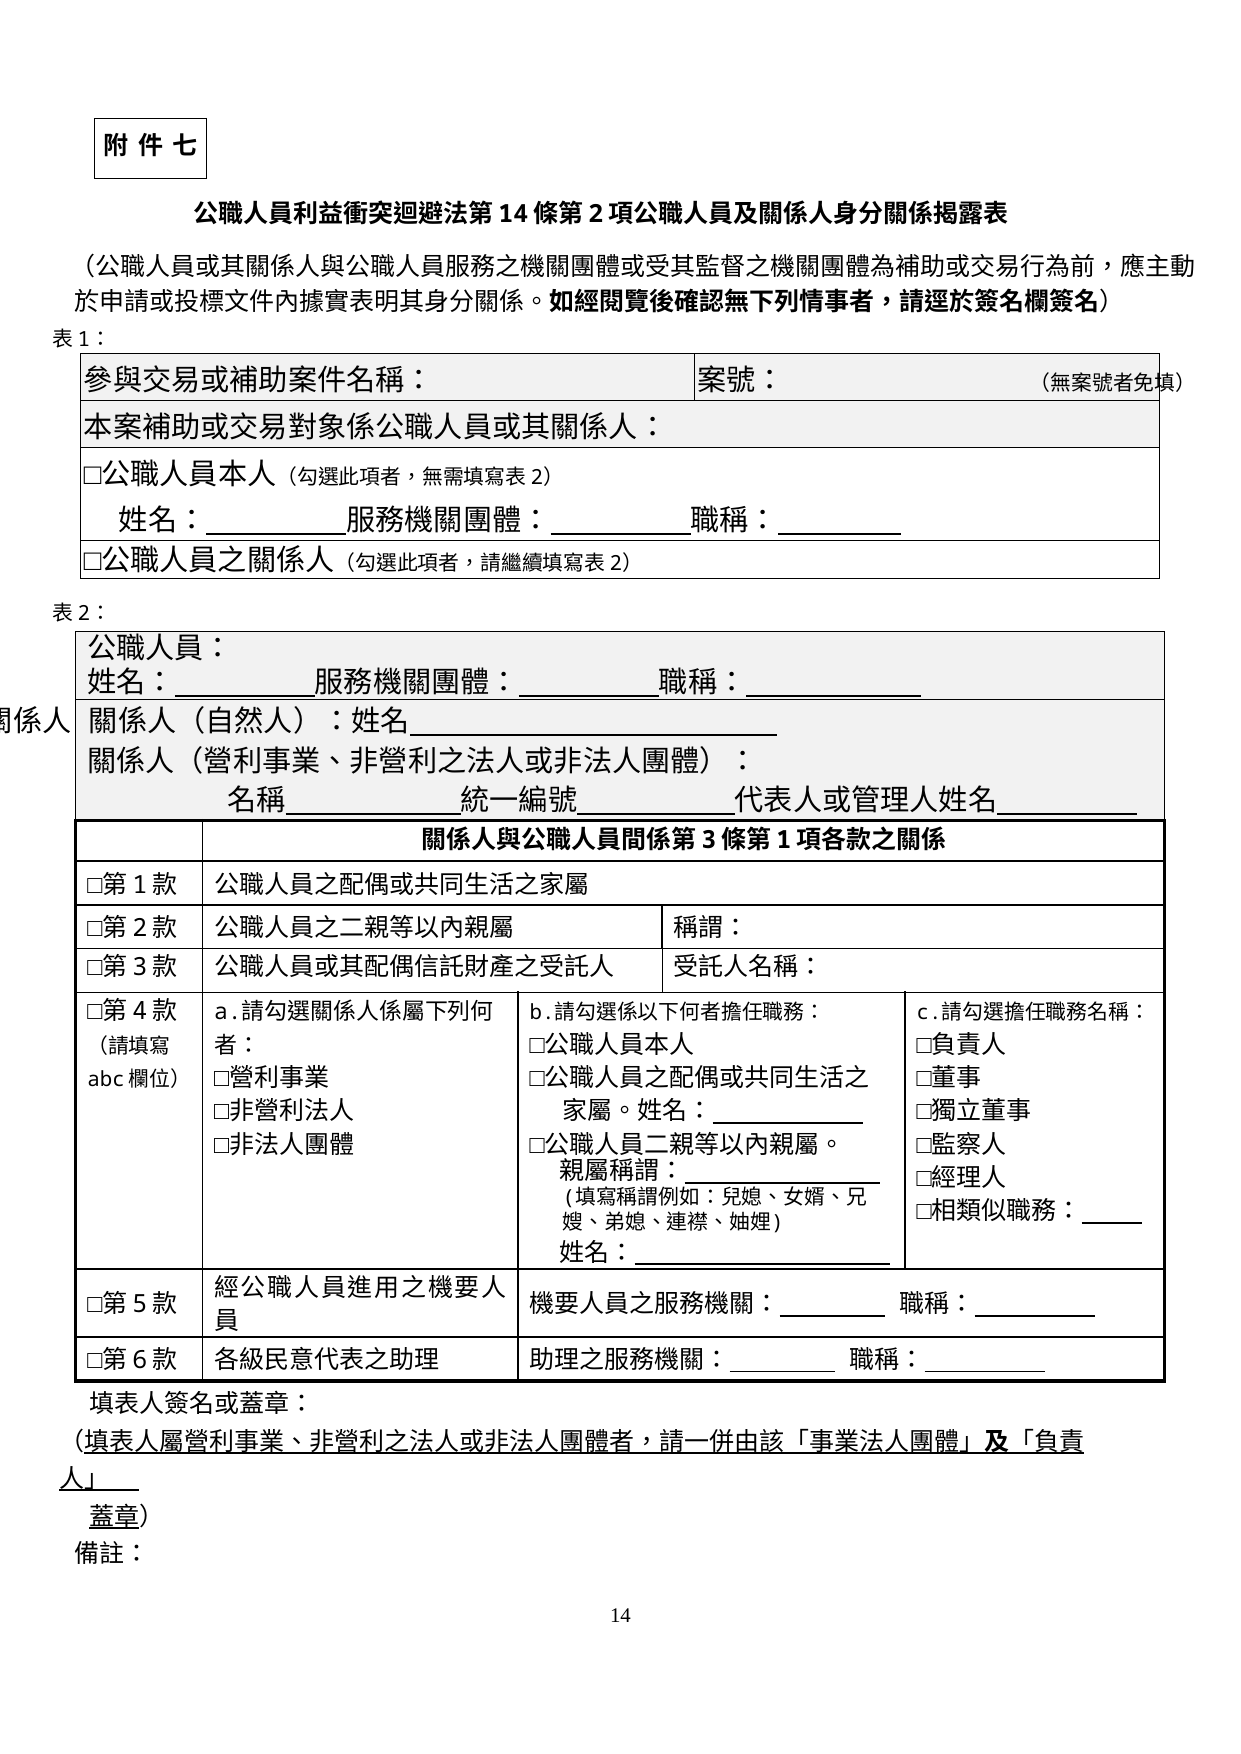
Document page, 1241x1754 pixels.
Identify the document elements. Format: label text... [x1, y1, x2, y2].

table_header 公職人員： 姓名： 服務機關團體： 職稱： [76, 632, 1164, 699]
table_cell 公職人員或其配偶信託財產之受託人 [203, 949, 662, 991]
text 蓋章） [44, 1495, 1122, 1532]
table_cell □第2款 [77, 906, 202, 948]
table_cell 機要人員之服務機關： 職稱： [519, 1270, 1163, 1336]
table_cell 公職人員之配偶或共同生活之家屬 [203, 862, 1163, 904]
text 表1： [15, 318, 1201, 353]
table_cell 本案補助或交易對象係公職人員或其關係人： [81, 401, 1159, 447]
table_header 案號： （無案號者免填） [695, 354, 1159, 400]
table_cell 關係人 關係人（自然人）：姓名 關係人（營利事業、非營利之法人或非法人團體）： 名稱 統一編號 代表人或管理人姓名 [76, 700, 1164, 819]
table_cell 助理之服務機關： 職稱： [519, 1338, 1163, 1379]
table_header 參與交易或補助案件名稱： [81, 354, 694, 400]
text 備註： [44, 1532, 1122, 1570]
table_cell c.請勾選擔任職務名稱： □負責人 □董事 □獨立董事 □監察人 □經理人 □相類似職務： [906, 993, 1163, 1268]
table_cell □第1款 [77, 862, 202, 904]
table_cell 稱謂： [663, 906, 1163, 948]
text 附件七 [104, 128, 197, 162]
table_cell 各級民意代表之助理 [203, 1338, 517, 1379]
table_cell □第6款 [77, 1338, 202, 1379]
text 表2： [15, 579, 1122, 631]
table_cell □第3款 [77, 949, 202, 991]
text 公職人員利益衝突迴避法第14條第2項公職人員及關係人身分關係揭露表 [193, 196, 1122, 230]
table_cell 經公職人員進用之機要人員 [203, 1270, 517, 1336]
table_cell □公職人員本人（勾選此項者，無需填寫表2） 姓名： 服務機關團體： 職稱： [81, 448, 1159, 539]
table_cell 公職人員之二親等以內親屬 [203, 906, 661, 948]
text （公職人員或其關係人與公職人員服務之機關團體或受其監督之機關團體為補助或交易行為前，應主動於申請或投標文件內據實表明其身分關係。如經閱覽後確認無下列情事者，請逕於簽名欄簽名） [70, 247, 1196, 318]
table_cell □公職人員之關係人（勾選此項者，請繼續填寫表2） [81, 541, 1159, 578]
table_cell □第5款 [77, 1270, 202, 1336]
table_cell a.請勾選關係人係屬下列何者： □營利事業 □非營利法人 □非法人團體 [203, 993, 517, 1268]
table_cell b.請勾選係以下何者擔任職務： □公職人員本人 □公職人員之配偶或共同生活之家屬。姓名： □公職人員二親等以內親屬。 親屬稱謂： (填寫稱謂例如：兒媳、女婿、兄嫂、弟媳、連襟、妯娌) 姓名： [519, 993, 904, 1268]
table_cell 受託人名稱： [663, 949, 1163, 991]
table_cell 關係人與公職人員間係第3條第1項各款之關係 [203, 822, 1163, 860]
text 填表人簽名或蓋章： [44, 1382, 1122, 1420]
table_cell [77, 822, 202, 860]
table_cell □第4款 （請填寫abc欄位） [77, 993, 202, 1268]
text （填表人屬營利事業、非營利之法人或非法人團體者，請一併由該「事業法人團體」及「負責人」 [44, 1420, 1122, 1495]
